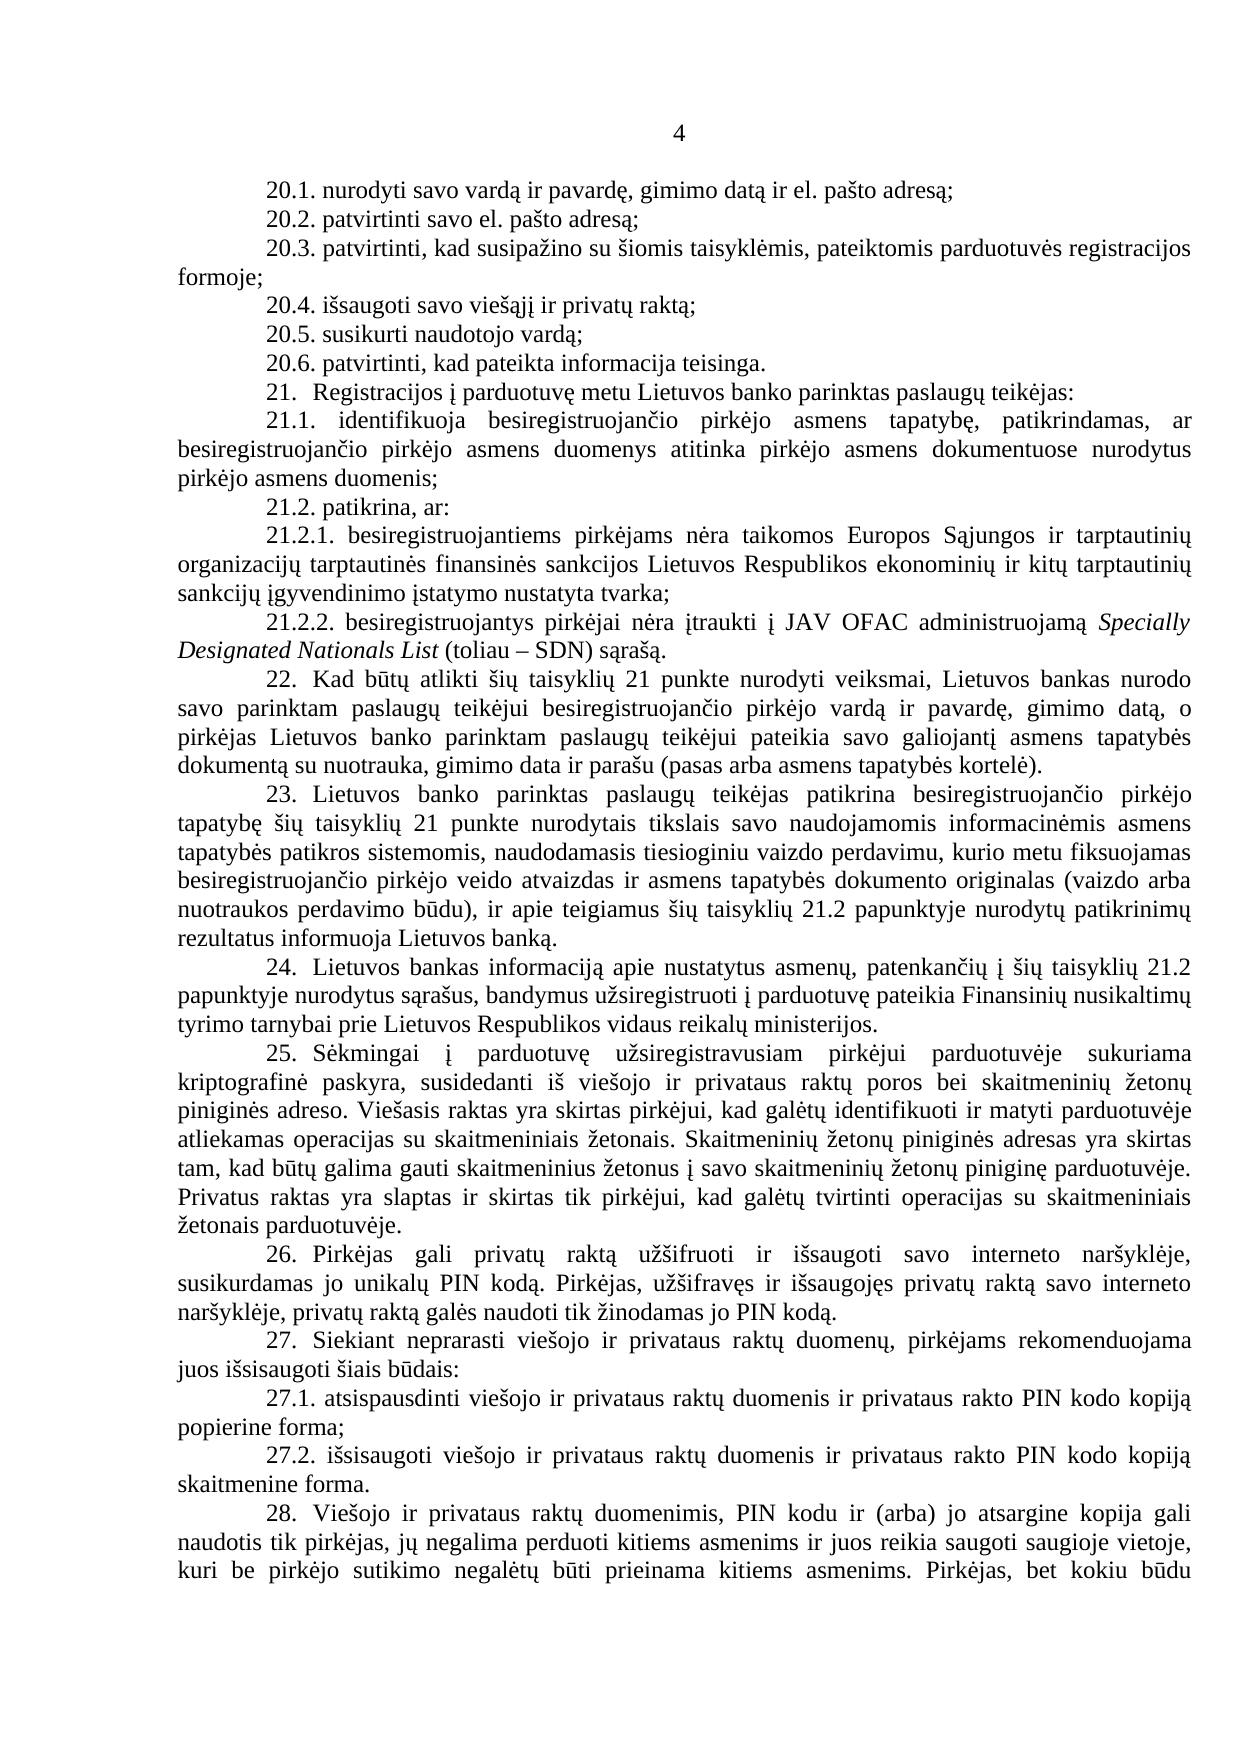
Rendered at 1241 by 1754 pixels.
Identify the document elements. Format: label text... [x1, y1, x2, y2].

text 20.5. susikurti naudotojo vardą; [177, 319, 1192, 348]
text 24. Lietuvos bankas informaciją apie nustatytus asmenų, patenkančių į šių taisyklių 21.2 papunktyje nurodytus sąrašus, bandymus užsiregistruoti į parduotuvę pateikia Finansinių nusikaltimų tyrimo tarnybai prie Lietuvos Respublikos vidaus reikalų ministerijos. [177, 952, 1192, 1038]
text 20.4. išsaugoti savo viešąjį ir privatų raktą; [177, 291, 1192, 319]
text 21.2.2. besiregistruojantys pirkėjai nėra įtraukti į JAV OFAC administruojamą Specially Designated Nationals List (toliau – SDN) sąrašą. [177, 607, 1192, 664]
text 26. Pirkėjas gali privatų raktą užšifruoti ir išsaugoti savo interneto naršyklėje, susikurdamas jo unikalų PIN kodą. Pirkėjas, užšifravęs ir išsaugojęs privatų raktą savo interneto naršyklėje, privatų raktą galės naudoti tik žinodamas jo PIN kodą. [177, 1239, 1192, 1326]
text 20.2. patvirtinti savo el. pašto adresą; [177, 204, 1192, 233]
text 27. Siekiant neprarasti viešojo ir privataus raktų duomenų, pirkėjams rekomenduojama juos išsisaugoti šiais būdais: [177, 1326, 1192, 1383]
text 21.2. patikrina, ar: [177, 492, 1192, 521]
text 25. Sėkmingai į parduotuvę užsiregistravusiam pirkėjui parduotuvėje sukuriama kriptografinė paskyra, susidedanti iš viešojo ir privataus raktų poros bei skaitmeninių žetonų piniginės adreso. Viešasis raktas yra skirtas pirkėjui, kad galėtų identifikuoti ir matyti parduotuvėje atliekamas operacijas su skaitmeniniais žetonais. Skaitmeninių žetonų piniginės adresas yra skirtas tam, kad būtų galima gauti skaitmeninius žetonus į savo skaitmeninių žetonų piniginę parduotuvėje. Privatus raktas yra slaptas ir skirtas tik pirkėjui, kad galėtų tvirtinti operacijas su skaitmeniniais žetonais parduotuvėje. [177, 1038, 1192, 1239]
text 22. Kad būtų atlikti šių taisyklių 21 punkte nurodyti veiksmai, Lietuvos bankas nurodo savo parinktam paslaugų teikėjui besiregistruojančio pirkėjo vardą ir pavardę, gimimo datą, o pirkėjas Lietuvos banko parinktam paslaugų teikėjui pateikia savo galiojantį asmens tapatybės dokumentą su nuotrauka, gimimo data ir parašu (pasas arba asmens tapatybės kortelė). [177, 664, 1192, 779]
text 20.1. nurodyti savo vardą ir pavardę, gimimo datą ir el. pašto adresą; [177, 176, 1192, 204]
text 28. Viešojo ir privataus raktų duomenimis, PIN kodu ir (arba) jo atsargine kopija gali naudotis tik pirkėjas, jų negalima perduoti kitiems asmenims ir juos reikia saugoti saugioje vietoje, kuri be pirkėjo sutikimo negalėtų būti prieinama kitiems asmenims. Pirkėjas, bet kokiu būdu [177, 1498, 1192, 1584]
text 27.1. atsispausdinti viešojo ir privataus raktų duomenis ir privataus rakto PIN kodo kopiją popierine forma; [177, 1383, 1192, 1441]
text 27.2. išsisaugoti viešojo ir privataus raktų duomenis ir privataus rakto PIN kodo kopiją skaitmenine forma. [177, 1441, 1192, 1498]
text 20.6. patvirtinti, kad pateikta informacija teisinga. [177, 348, 1192, 377]
text 23. Lietuvos banko parinktas paslaugų teikėjas patikrina besiregistruojančio pirkėjo tapatybę šių taisyklių 21 punkte nurodytais tikslais savo naudojamomis informacinėmis asmens tapatybės patikros sistemomis, naudodamasis tiesioginiu vaizdo perdavimu, kurio metu fiksuojamas besiregistruojančio pirkėjo veido atvaizdas ir asmens tapatybės dokumento originalas (vaizdo arba nuotraukos perdavimo būdu), ir apie teigiamus šių taisyklių 21.2 papunktyje nurodytų patikrinimų rezultatus informuoja Lietuvos banką. [177, 779, 1192, 952]
text 20.3. patvirtinti, kad susipažino su šiomis taisyklėmis, pateiktomis parduotuvės registracijos formoje; [177, 233, 1192, 291]
text 21. Registracijos į parduotuvę metu Lietuvos banko parinktas paslaugų teikėjas: [177, 377, 1192, 406]
text 21.2.1. besiregistruojantiems pirkėjams nėra taikomos Europos Sąjungos ir tarptautinių organizacijų tarptautinės finansinės sankcijos Lietuvos Respublikos ekonominių ir kitų tarptautinių sankcijų įgyvendinimo įstatymo nustatyta tvarka; [177, 521, 1192, 607]
text 21.1. identifikuoja besiregistruojančio pirkėjo asmens tapatybę, patikrindamas, ar besiregistruojančio pirkėjo asmens duomenys atitinka pirkėjo asmens dokumentuose nurodytus pirkėjo asmens duomenis; [177, 406, 1192, 492]
